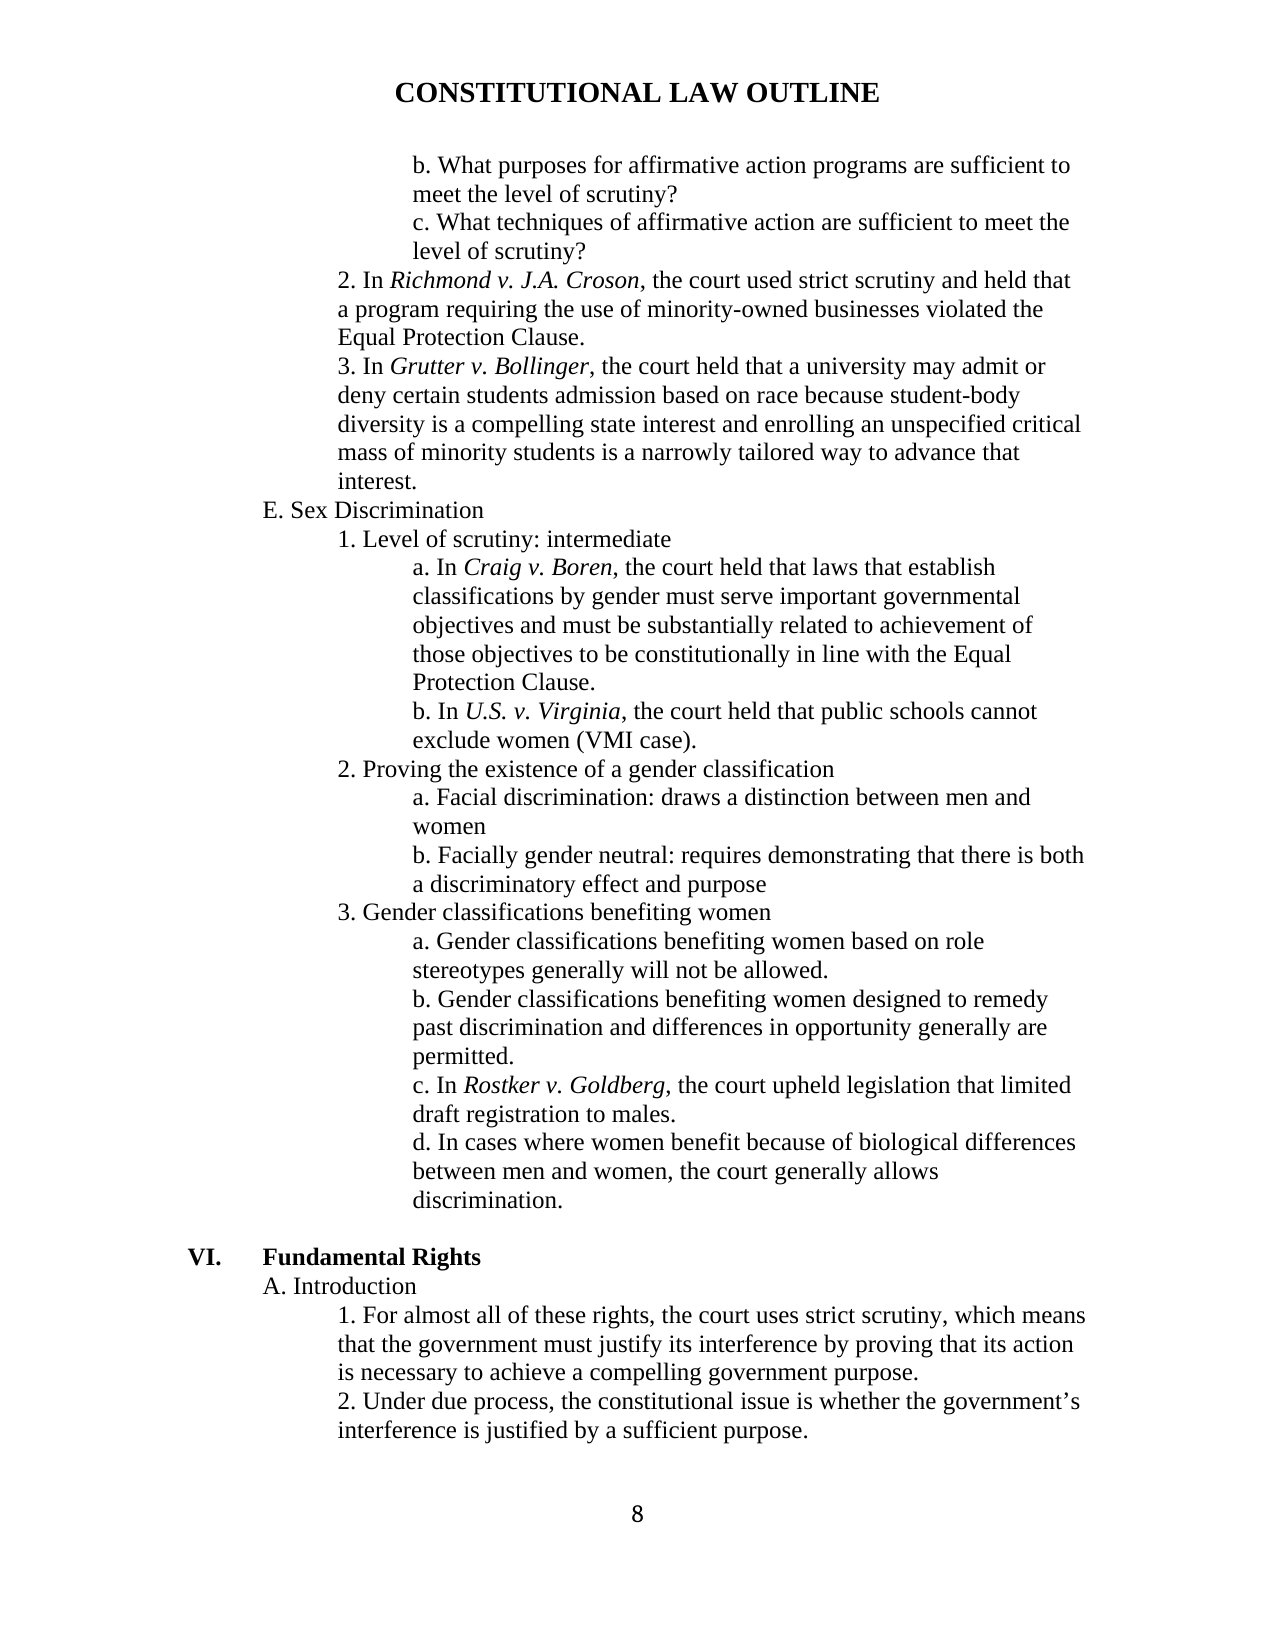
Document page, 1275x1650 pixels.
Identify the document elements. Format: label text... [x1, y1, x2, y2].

text 1. Level of scrutiny: intermediate [187, 524, 1087, 552]
text 2. Under due process, the constitutional issue is whether the government’s interference is justified by a sufficient purpose. [337, 1386, 1087, 1444]
text 3. In Grutter v. Bollinger, the court held that a university may admit or deny certain students admission based on race because student-body diversity is a compelling state interest and enrolling an unspecified critical mass of minority students is a narrowly tailored way to advance that interest. [337, 351, 1087, 495]
text E. Sex Discrimination [187, 495, 1087, 524]
text b. In U.S. v. Virginia, the court held that public schools cannot exclude women (VMI case). [412, 696, 1087, 754]
text c. In Rostker v. Goldberg, the court upheld legislation that limited draft registration to males. [412, 1070, 1087, 1127]
text b. What purposes for affirmative action programs are sufficient to meet the level of scrutiny? [412, 150, 1087, 207]
text 2. In Richmond v. J.A. Croson, the court used strict scrutiny and held that a program requiring the use of minority-owned businesses violated the Equal Protection Clause. [337, 265, 1087, 351]
text 3. Gender classifications benefiting women [187, 897, 1087, 926]
text c. What techniques of affirmative action are sufficient to meet the level of scrutiny? [412, 207, 1087, 265]
text d. In cases where women benefit because of biological differences between men and women, the court generally allows discrimination. [412, 1127, 1087, 1214]
text a. Gender classifications benefiting women based on role stereotypes generally will not be allowed. [412, 926, 1087, 984]
text a. Facial discrimination: draws a distinction between men and women [412, 782, 1087, 840]
text b. Gender classifications benefiting women designed to remedy past discrimination and differences in opportunity generally are permitted. [412, 984, 1087, 1070]
text A. Introduction [187, 1271, 1087, 1300]
text b. Facially gender neutral: requires demonstrating that there is both a discriminatory effect and purpose [412, 840, 1087, 897]
text VI. Fundamental Rights [187, 1242, 1087, 1271]
text 1. For almost all of these rights, the court uses strict scrutiny, which means that the government must justify its interference by proving that its action is necessary to achieve a compelling government purpose. [337, 1300, 1087, 1386]
text a. In Craig v. Boren, the court held that laws that establish classifications by gender must serve important governmental objectives and must be substantially related to achievement of those objectives to be constitutionally in line with the Equal Protection Clause. [412, 552, 1087, 696]
text 2. Proving the existence of a gender classification [187, 754, 1087, 782]
